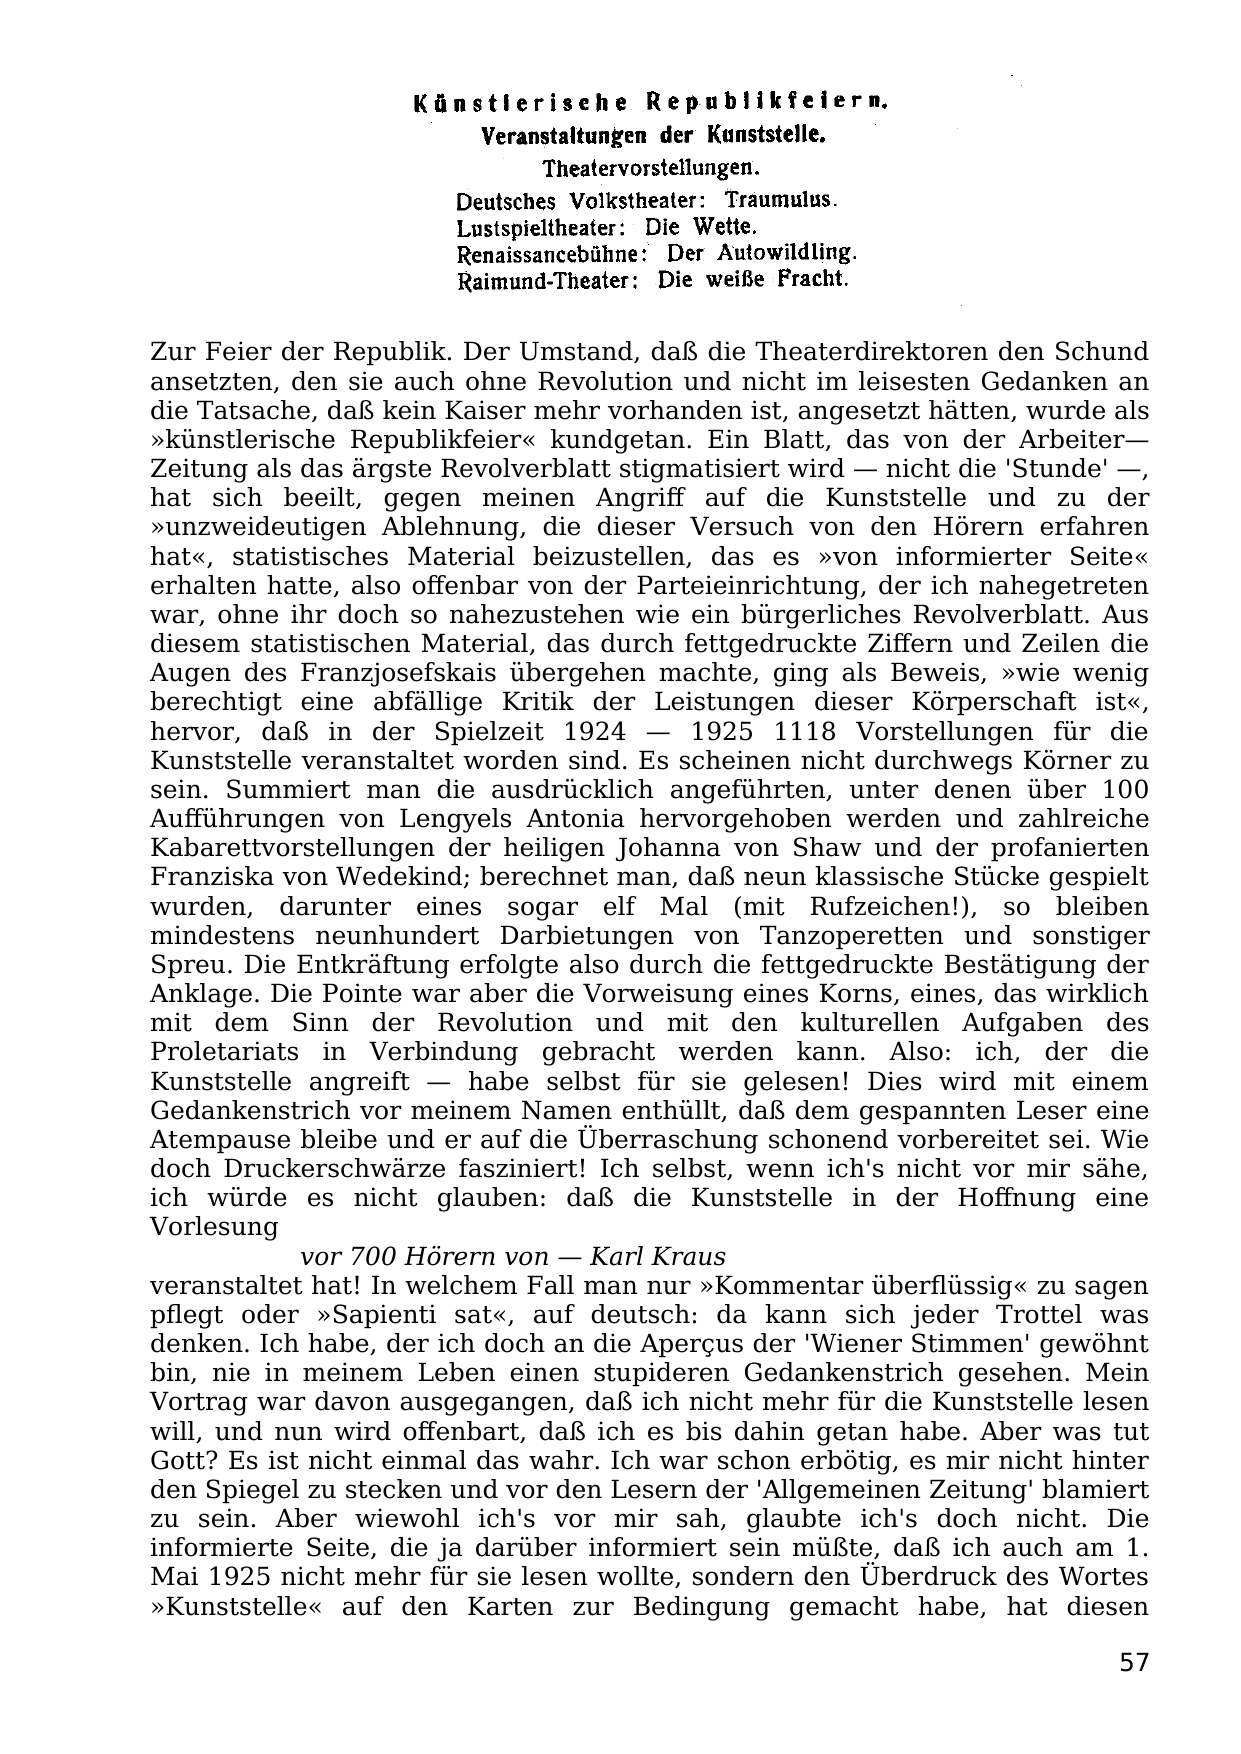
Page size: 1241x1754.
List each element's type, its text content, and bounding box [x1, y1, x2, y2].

text Zur Feier der Republik. Der Umstand, daß die Theaterdirektoren den Schund ansetzten, den sie auch ohne Revolution und nicht im leisesten Gedanken an die Tatsache, daß kein Kaiser mehr vorhanden ist, angesetzt hätten, wurde als »künstlerische Republikfeier« kundgetan. Ein Blatt, das von der Arbeiter—Zeitung als das ärgste Revolverblatt stigmatisiert wird — nicht die 'Stunde' —, hat sich beeilt, gegen meinen Angriff auf die Kunststelle und zu der »unzweideutigen Ablehnung, die dieser Versuch von den Hörern erfahren hat«, statistisches Material beizustellen, das es »von informierter Seite« erhalten hatte, also offenbar von der Parteieinrichtung, der ich nahegetreten war, ohne ihr doch so nahezustehen wie ein bürgerliches Revolverblatt. Aus diesem statistischen Material, das durch fettgedruckte Ziffern und Zeilen die Augen des Franzjosefskais übergehen machte, ging als Beweis, »wie wenig berechtigt eine abfällige Kritik der Leistungen dieser Körperschaft ist«, hervor, daß in der Spielzeit 1924 — 1925 1118 Vorstellungen für die Kunststelle veranstaltet worden sind. Es scheinen nicht durchwegs Körner zu sein. Summiert man die ausdrücklich angeführten, unter denen über 100 Aufführungen von Lengyels Antonia hervorgehoben werden und zahlreiche Kabarettvorstellungen der heiligen Johanna von Shaw und der profanierten Franziska von Wedekind; berechnet man, daß neun klassische Stücke gespielt wurden, darunter eines sogar elf Mal (mit Rufzeichen!), so bleiben mindestens neunhundert Darbietungen von Tanzoperetten und sonstiger Spreu. Die Entkräftung erfolgte also durch die fettgedruckte Bestätigung der Anklage. Die Pointe war aber die Vorweisung eines Korns, eines, das wirklich mit dem Sinn der Revolution und mit den kulturellen Aufgaben des Proletariats in Verbindung gebracht werden kann. Also: ich, der die Kunststelle angreift — habe selbst für sie gelesen! Dies wird mit einem Gedankenstrich vor meinem Namen enthüllt, daß dem gespannten Leser eine Atempause bleibe und er auf die Überraschung schonend vorbereitet sei. Wie doch Druckerschwärze fasziniert! Ich selbst, wenn ich's nicht vor mir sähe, ich würde es nicht glauben: daß die Kunststelle in der Hoffnung eine Vorlesung [150, 337, 1151, 1242]
picture [276, 75, 1024, 306]
text veranstaltet hat! In welchem Fall man nur »Kommentar überflüssig« zu sagen pflegt oder »Sapienti sat«, auf deutsch: da kann sich jeder Trottel was denken. Ich habe, der ich doch an die Aperçus der 'Wiener Stimmen' gewöhnt bin, nie in meinem Leben einen stupideren Gedankenstrich gesehen. Mein Vortrag war davon ausgegangen, daß ich nicht mehr für die Kunststelle lesen will, und nun wird offenbart, daß ich es bis dahin getan habe. Aber was tut Gott? Es ist nicht einmal das wahr. Ich war schon erbötig, es mir nicht hinter den Spiegel zu stecken und vor den Lesern der 'Allgemeinen Zeitung' blamiert zu sein. Aber wiewohl ich's vor mir sah, glaubte ich's doch nicht. Die informierte Seite, die ja darüber informiert sein müßte, daß ich auch am 1. Mai 1925 nicht mehr für sie lesen wollte, sondern den Überdruck des Wortes »Kunststelle« auf den Karten zur Bedingung gemacht habe, hat diesen [150, 1271, 1151, 1621]
text vor 700 Hörern von — Karl Kraus [300, 1242, 1151, 1271]
